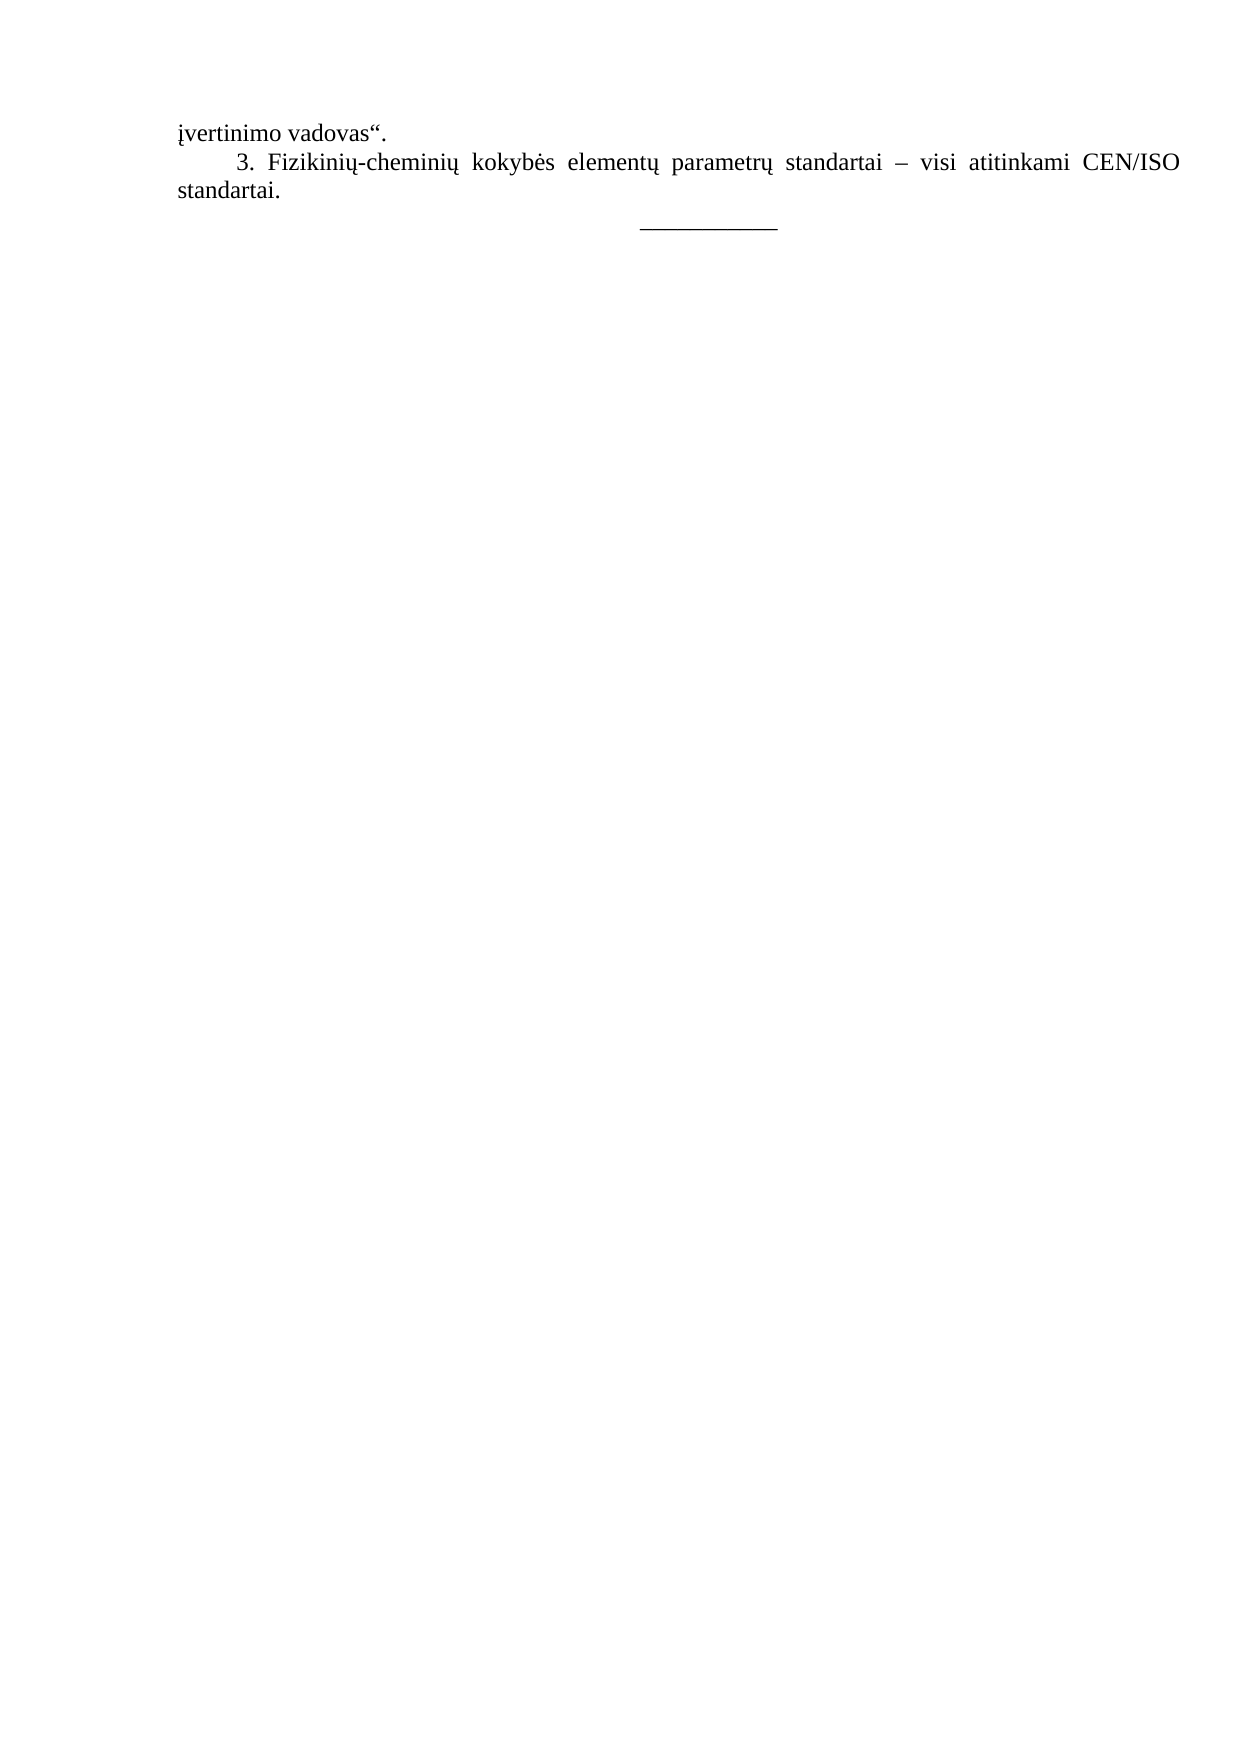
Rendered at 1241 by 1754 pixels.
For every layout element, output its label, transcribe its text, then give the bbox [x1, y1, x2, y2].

text 3. Fizikinių-cheminių kokybės elementų parametrų standartai – visi atitinkami CEN/ISO standartai. [177, 147, 1181, 204]
text įvertinimo vadovas“. [177, 118, 1181, 147]
text ___________ [177, 204, 1181, 233]
